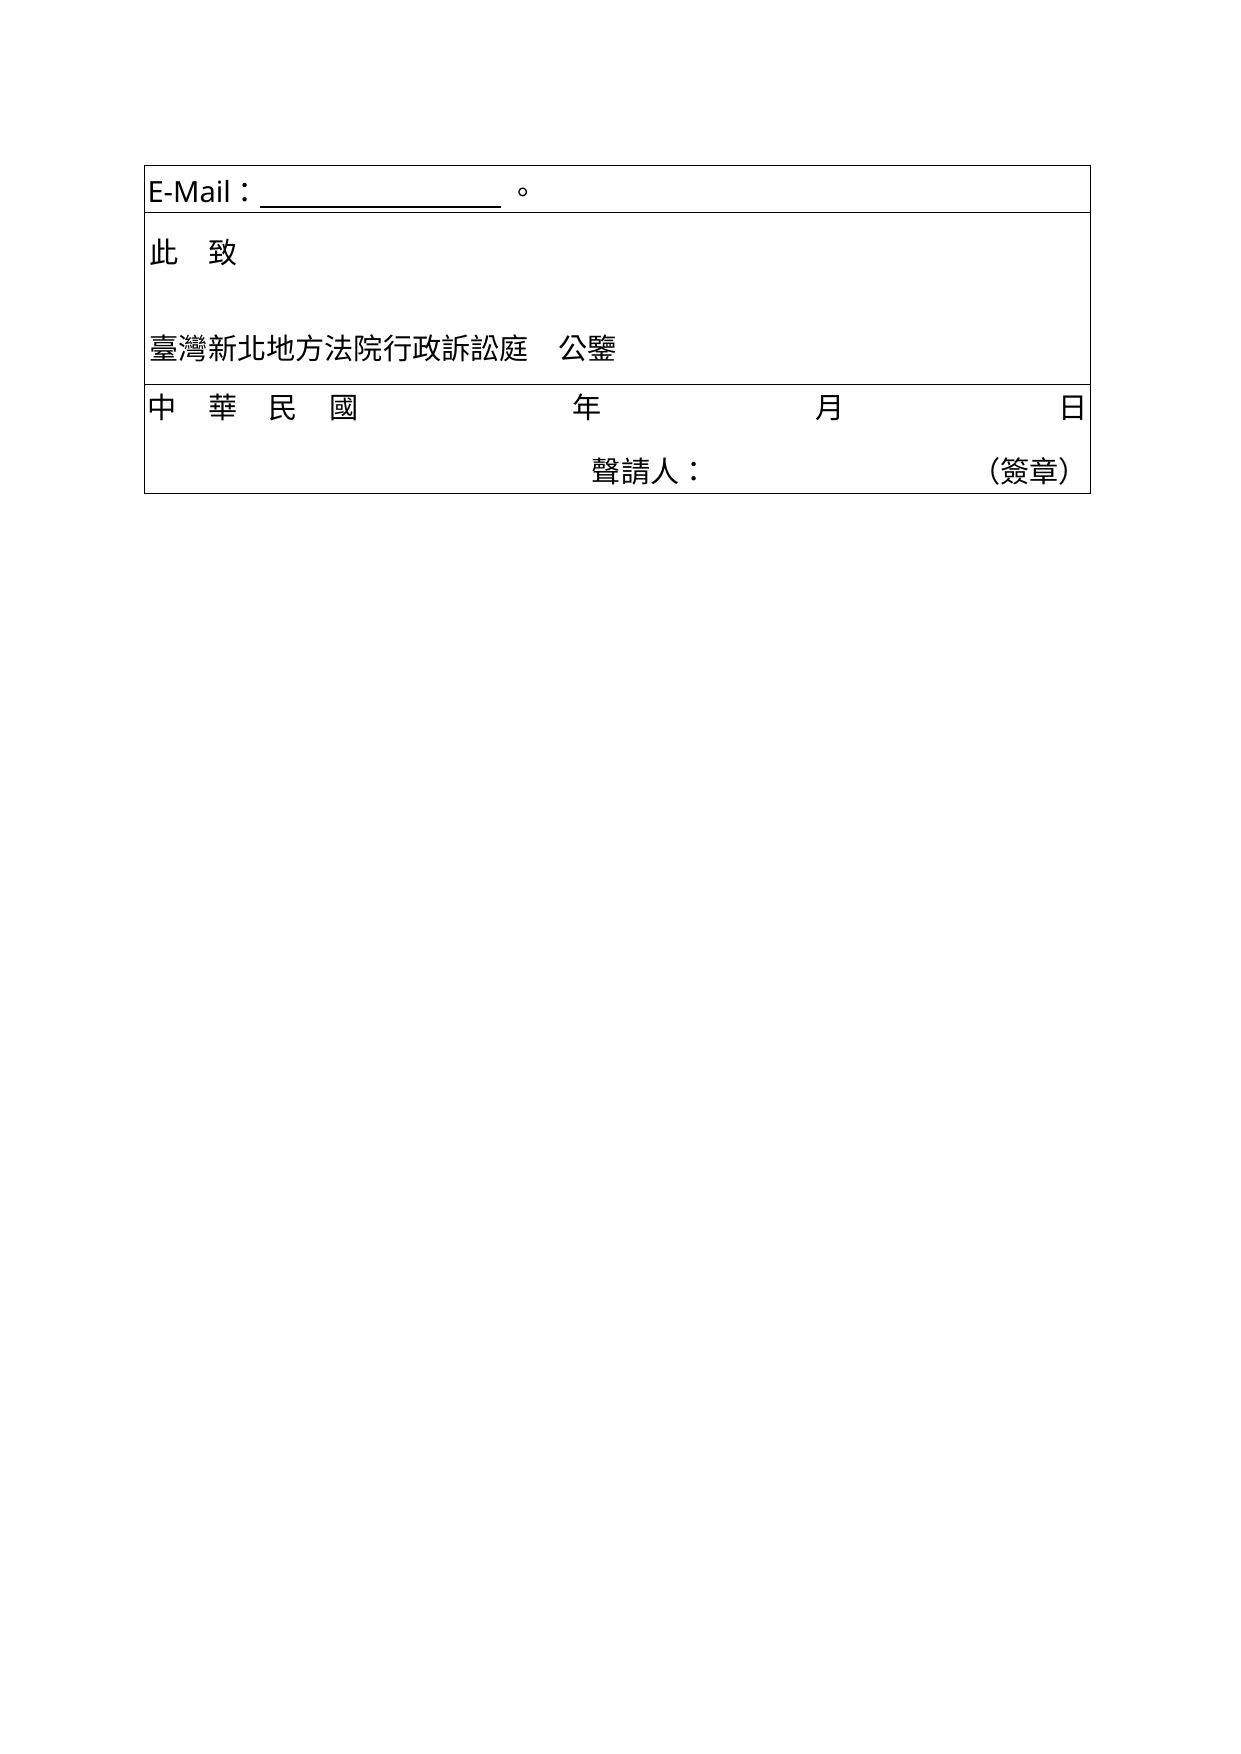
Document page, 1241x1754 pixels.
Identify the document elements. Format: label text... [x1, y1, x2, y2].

table_cell 中華民國 年 月 日 聲請人： （簽章） [145, 385, 1090, 493]
table_cell 此 致 臺灣新北地方法院行政訴訟庭 公鑒 [145, 213, 1090, 384]
table_cell E-Mail： 。 [145, 166, 1090, 212]
